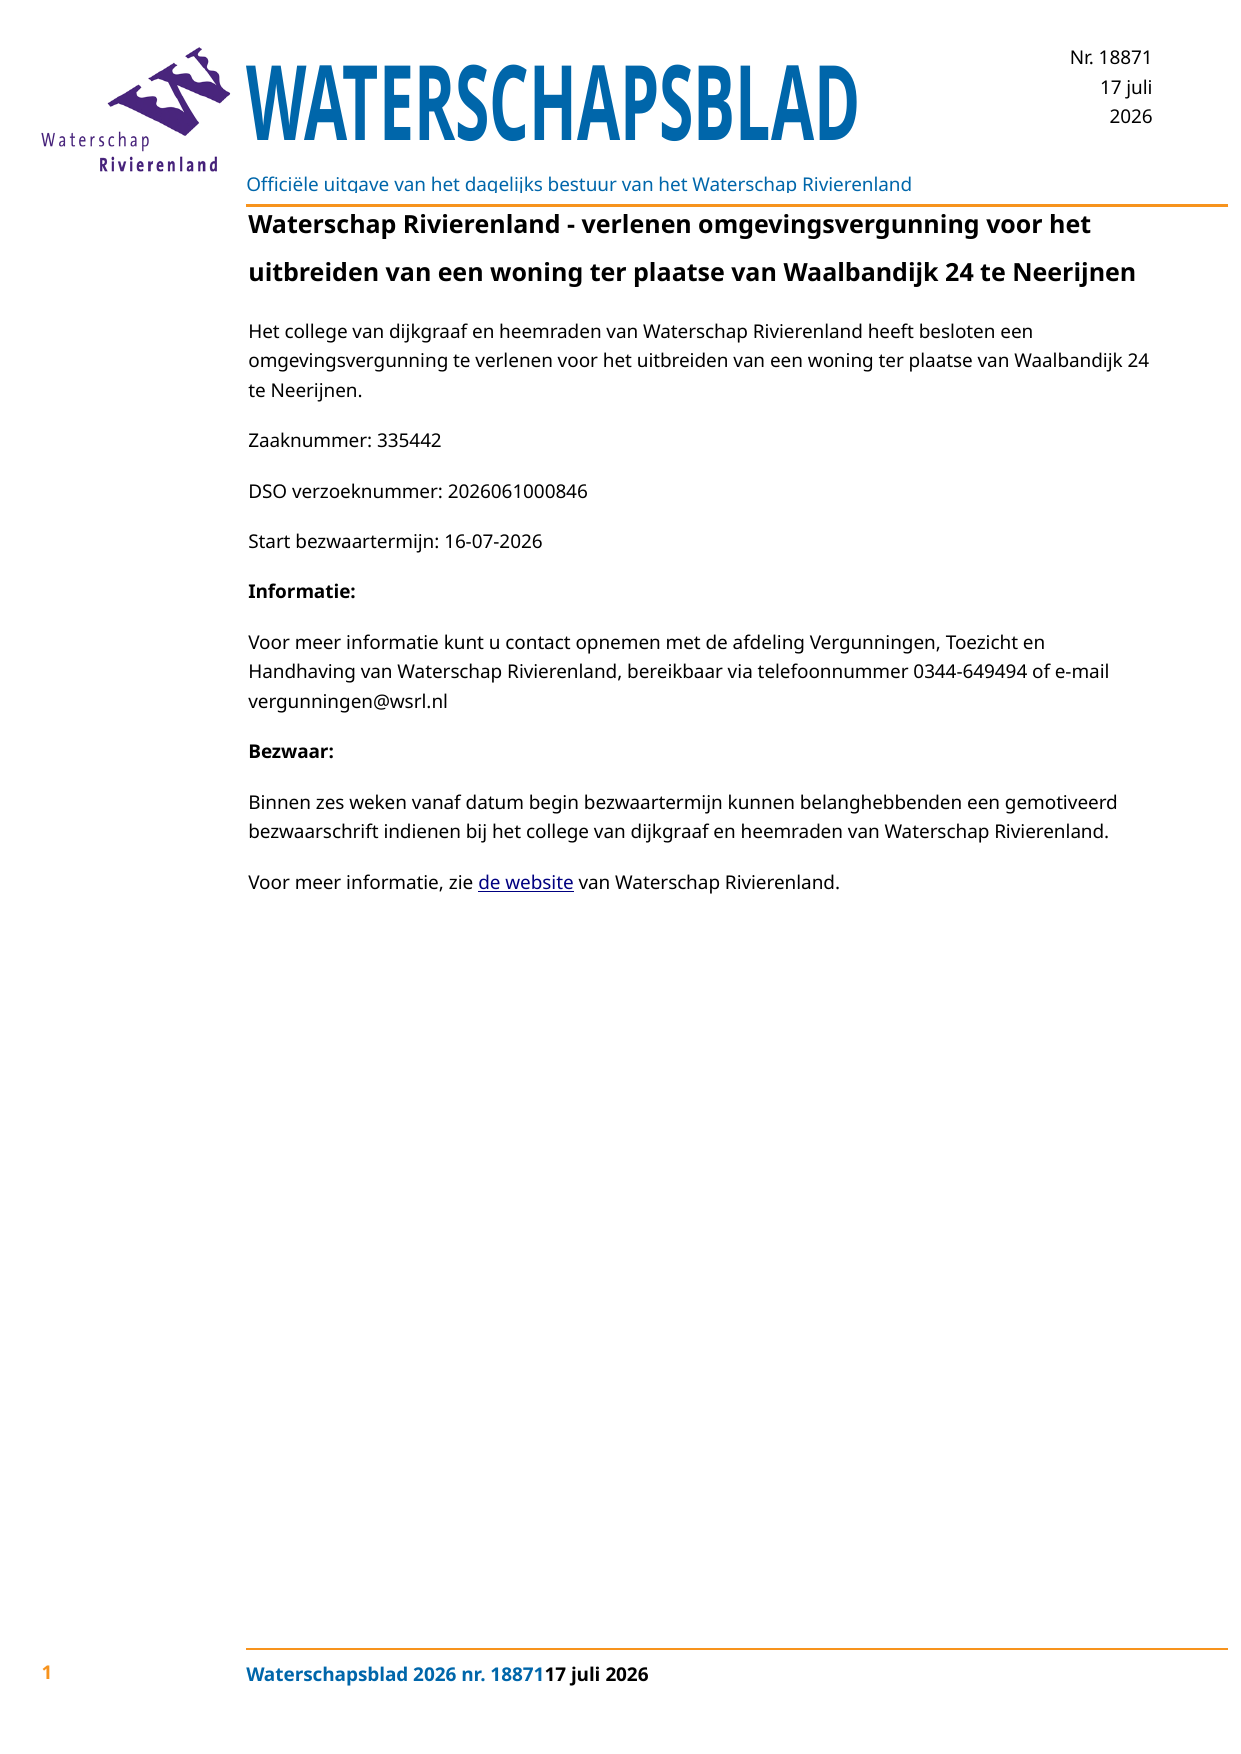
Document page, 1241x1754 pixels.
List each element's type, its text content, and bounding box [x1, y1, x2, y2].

text Waterschap Rivierenland - verlenen omgevingsvergunning voor het uitbreiden van een woning ter plaatse van Waalbandijk 24 te Neerijnen [248, 207, 1152, 288]
text Binnen zes weken vanaf datum begin bezwaartermijn kunnen belanghebbenden een gemotiveerd bezwaarschrift indienen bij het college van dijkgraaf en heemraden van Waterschap Rivierenland. [248, 789, 1152, 844]
text Voor meer informatie kunt u contact opnemen met de afdeling Vergunningen, Toezicht en Handhaving van Waterschap Rivierenland, bereikbaar via telefoonnummer 0344-649494 of e-mail vergunningen@wsrl.nl [248, 629, 1152, 714]
text Het college van dijkgraaf en heemraden van Waterschap Rivierenland heeft besloten een omgevingsvergunning te verlenen voor het uitbreiden van een woning ter plaatse van Waalbandijk 24 te Neerijnen. [248, 318, 1152, 403]
text DSO verzoeknummer: 2026061000846 [248, 478, 1152, 504]
text Informatie: [248, 579, 1152, 604]
picture [41, 47, 231, 172]
text Bezwaar: [248, 739, 1152, 764]
text Start bezwaartermijn: 16-07-2026 [248, 528, 1152, 554]
text Voor meer informatie, zie de website van Waterschap Rivierenland. [248, 869, 1152, 895]
text Zaaknummer: 335442 [248, 427, 1152, 453]
